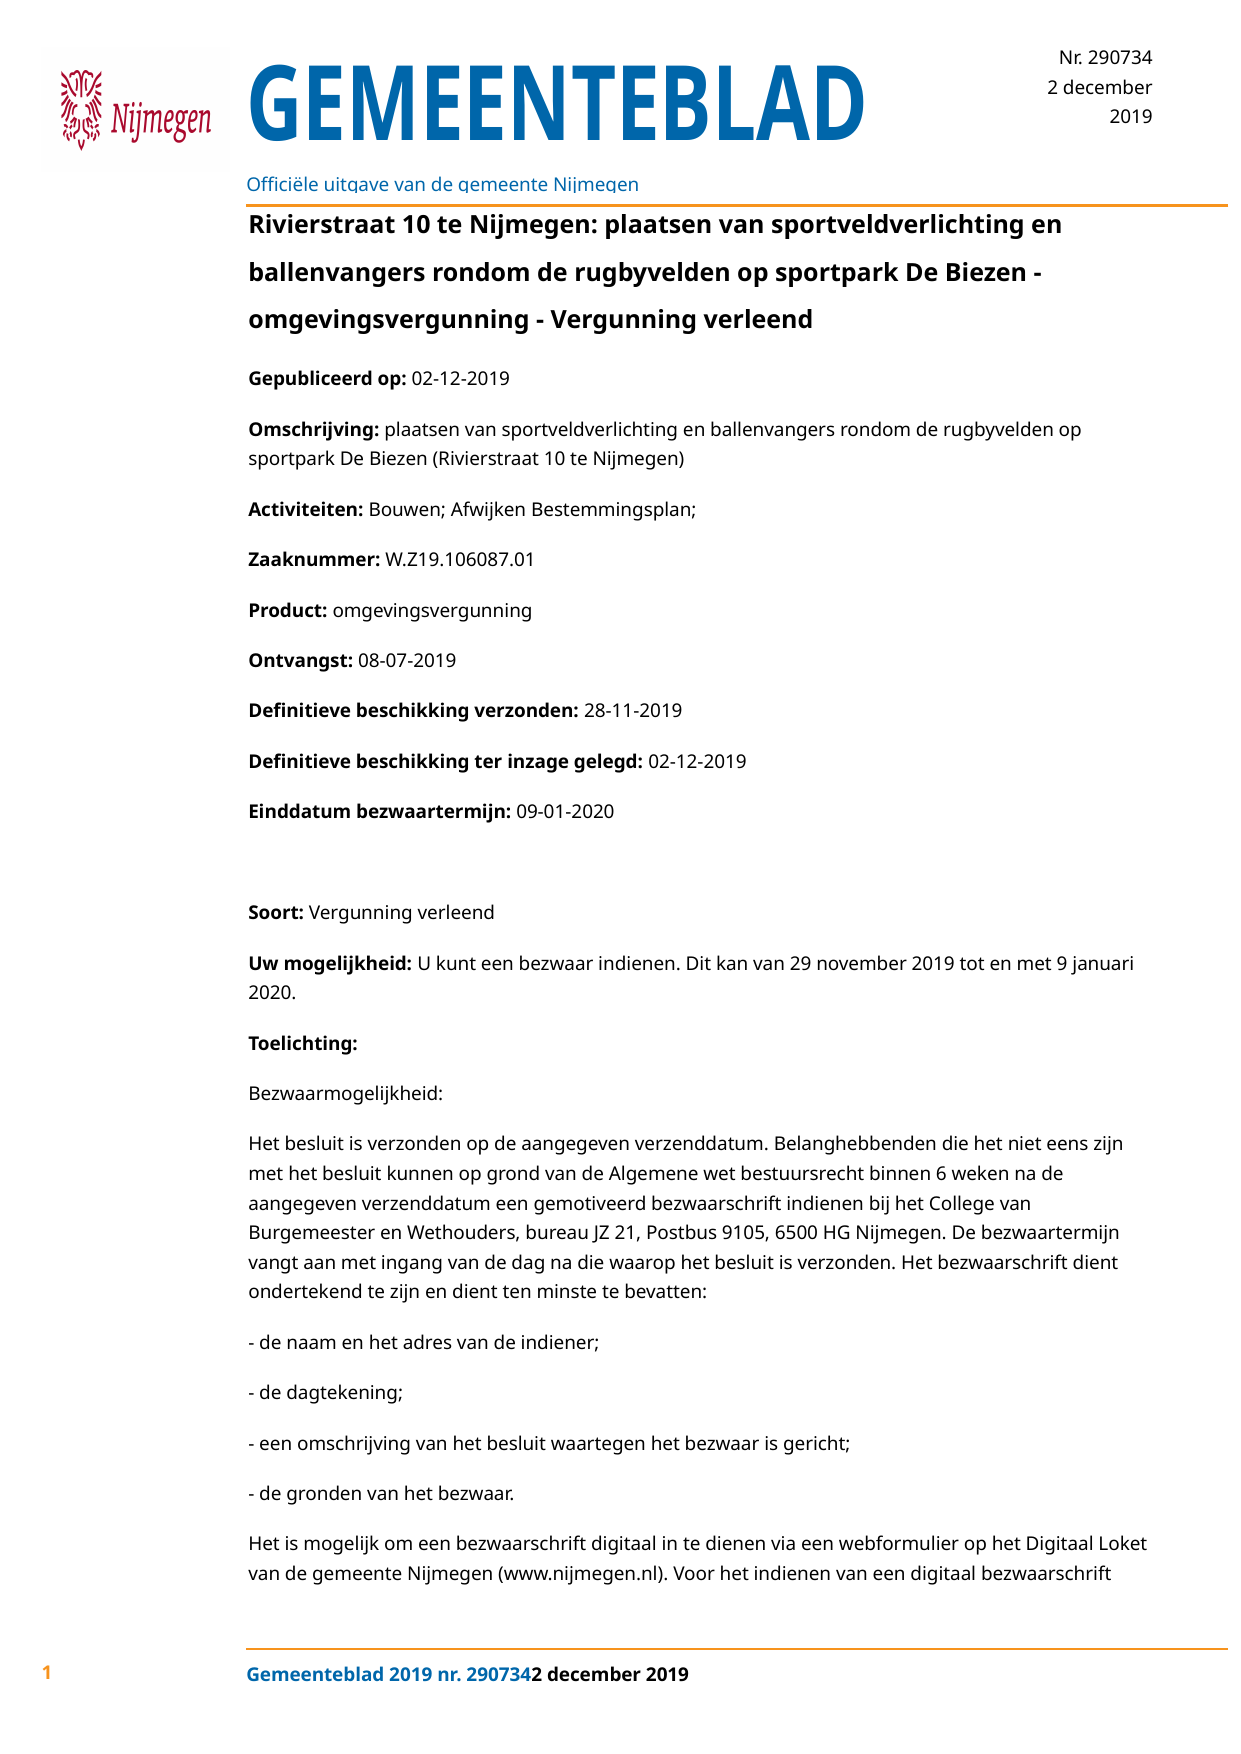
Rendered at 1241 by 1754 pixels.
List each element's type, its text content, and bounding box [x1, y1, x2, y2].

text Omschrijving: plaatsen van sportveldverlichting en ballenvangers rondom de rugbyvelden op sportpark De Biezen (Rivierstraat 10 te Nijmegen) [248, 416, 1152, 471]
text Activiteiten: Bouwen; Afwijken Bestemmingsplan; [248, 496, 1152, 522]
text Ontvangst: 08-07-2019 [248, 647, 1152, 673]
text Einddatum bezwaartermijn: 09-01-2020 [248, 798, 1152, 824]
text Definitieve beschikking verzonden: 28-11-2019 [248, 698, 1152, 723]
picture [41, 47, 231, 172]
text Bezwaarmogelijkheid: [248, 1080, 1152, 1106]
text Definitieve beschikking ter inzage gelegd: 02-12-2019 [248, 748, 1152, 774]
text Toelichting: [248, 1030, 1152, 1055]
text Product: omgevingsvergunning [248, 597, 1152, 622]
text Zaaknummer: W.Z19.106087.01 [248, 546, 1152, 572]
text - de naam en het adres van de indiener; [248, 1329, 1152, 1354]
text - de dagtekening; [248, 1379, 1152, 1405]
text - de gronden van het bezwaar. [248, 1480, 1152, 1506]
text Uw mogelijkheid: U kunt een bezwaar indienen. Dit kan van 29 november 2019 tot en met 9 januari 2020. [248, 950, 1152, 1005]
text Soort: Vergunning verleend [248, 899, 1152, 925]
text Rivierstraat 10 te Nijmegen: plaatsen van sportveldverlichting en ballenvangers rondom de rugbyvelden op sportpark De Biezen - omgevingsvergunning - Vergunning verleend [248, 207, 1152, 336]
text Gepubliceerd op: 02-12-2019 [248, 366, 1152, 391]
text Het is mogelijk om een bezwaarschrift digitaal in te dienen via een webformulier op het Digitaal Loket van de gemeente Nijmegen (www.nijmegen.nl). Voor het indienen van een digitaal bezwaarschrift [248, 1531, 1152, 1586]
text Het besluit is verzonden op de aangegeven verzenddatum. Belanghebbenden die het niet eens zijn met het besluit kunnen op grond van de Algemene wet bestuursrecht binnen 6 weken na de aangegeven verzenddatum een gemotiveerd bezwaarschrift indienen bij het College van Burgemeester en Wethouders, bureau JZ 21, Postbus 9105, 6500 HG Nijmegen. De bezwaartermijn vangt aan met ingang van de dag na die waarop het besluit is verzonden. Het bezwaarschrift dient ondertekend te zijn en dient ten minste te bevatten: [248, 1131, 1152, 1304]
text - een omschrijving van het besluit waartegen het bezwaar is gericht; [248, 1430, 1152, 1455]
